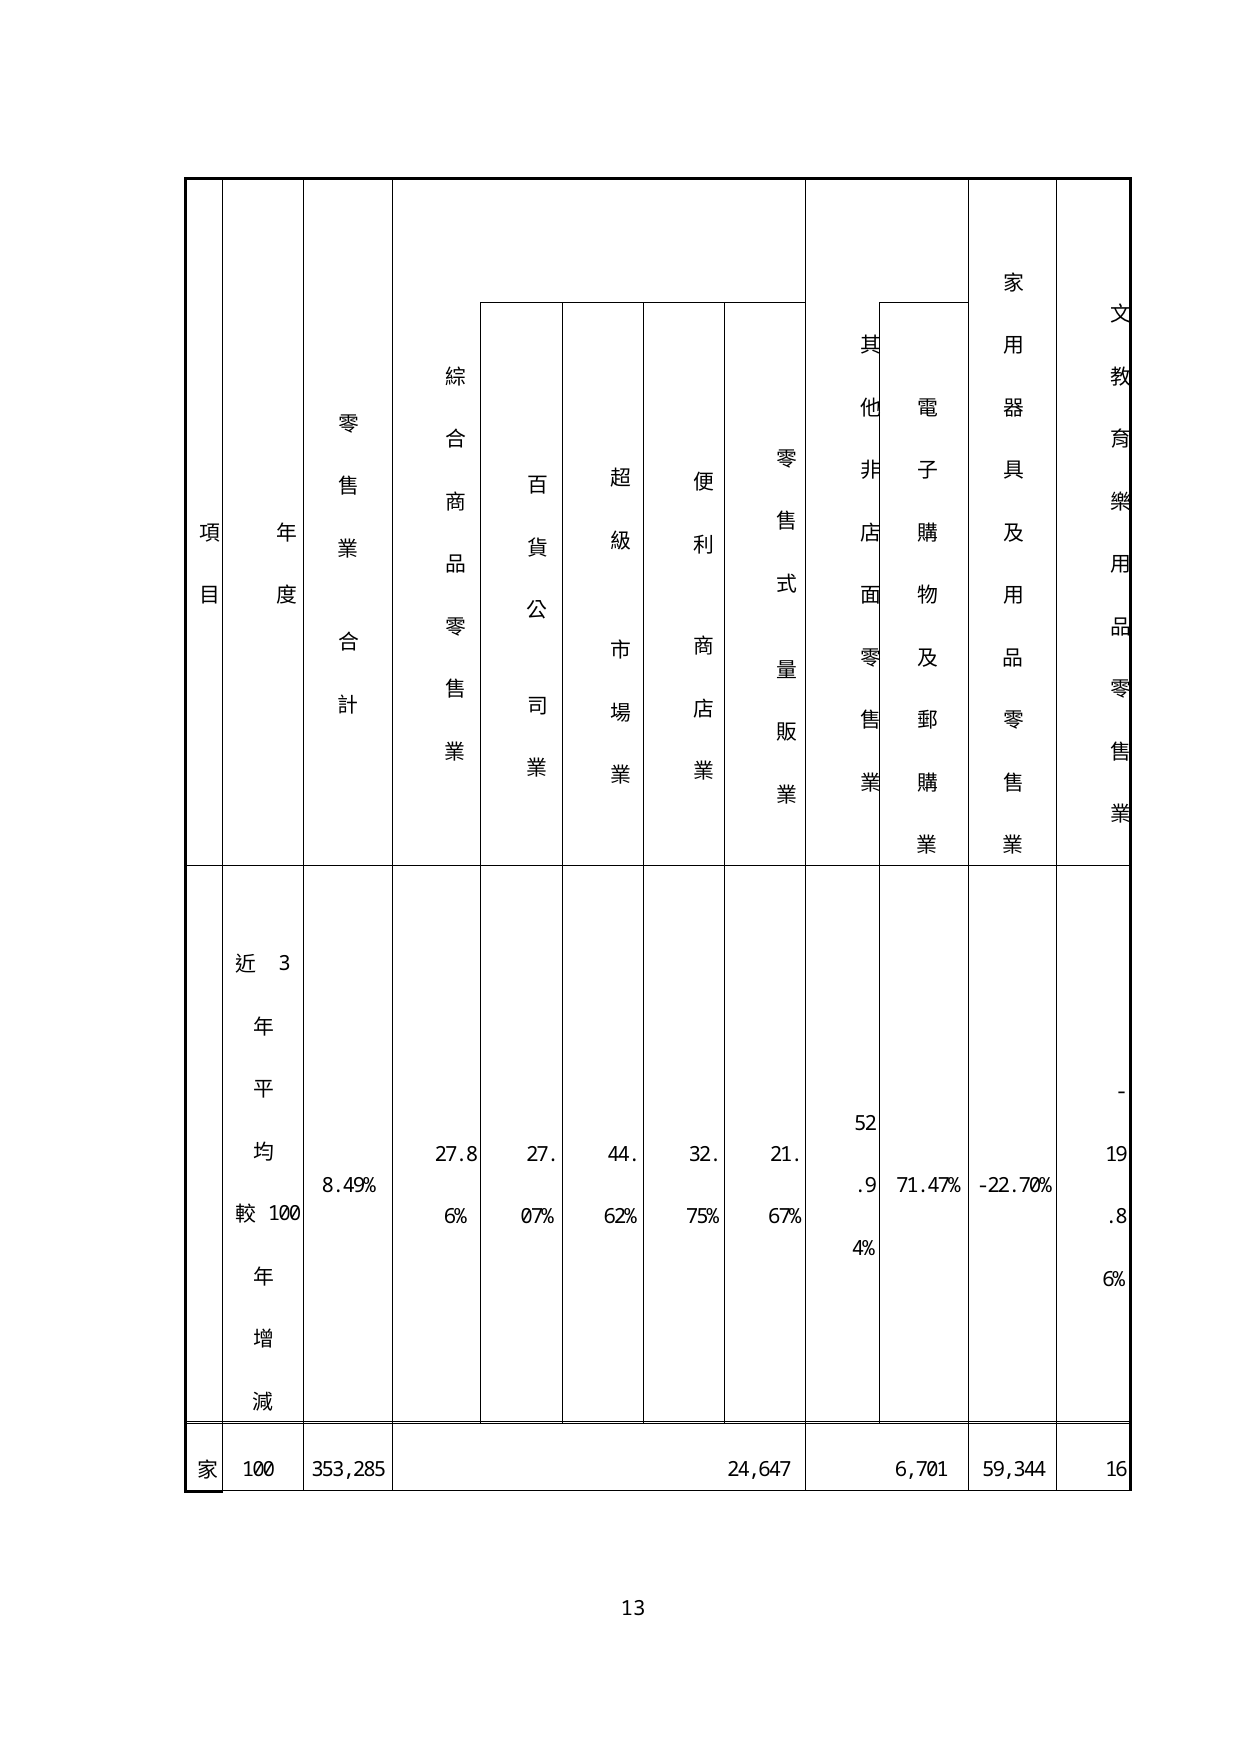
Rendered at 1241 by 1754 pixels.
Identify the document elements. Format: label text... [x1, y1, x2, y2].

table_cell 21.67% [725, 866, 805, 1421]
table_header 零售業 合計 [304, 180, 392, 865]
table_cell 6,701 [806, 1424, 968, 1490]
table_header [643, 180, 724, 302]
table_cell 59,344 [969, 1424, 1056, 1490]
table_cell 超級 市場業 [563, 303, 643, 865]
table_cell 44.62% [563, 866, 643, 1421]
table_cell 27.86% [393, 866, 480, 1421]
table_header 綜合商品零售業 [393, 180, 481, 865]
table_cell 71.47% [880, 866, 968, 1421]
table_header 文教育樂用品 零售業 [1057, 180, 1129, 865]
table_cell 353,285 [304, 1424, 392, 1490]
table_header 其他非店面零售業 [806, 180, 879, 865]
table_cell -19.86% [1057, 866, 1129, 1421]
table_cell 24,647 [393, 1424, 805, 1490]
table_cell [187, 866, 222, 1421]
table_cell 便利 商店業 [644, 303, 724, 865]
table_cell 52.94% [806, 866, 879, 1421]
table_header [481, 180, 562, 302]
table_header 項目 [187, 180, 222, 865]
table_header [562, 180, 643, 302]
table_cell 8.49% [304, 866, 392, 1421]
table_cell 家 [187, 1424, 222, 1490]
table_cell 27.07% [481, 866, 562, 1421]
table_header 年度 [223, 180, 303, 865]
table_cell 零售式 量販業 [725, 303, 805, 865]
table_header 家用器具及用品 零售業 [969, 180, 1056, 865]
table_cell 32.75% [644, 866, 724, 1421]
table_header [725, 180, 805, 302]
table_cell 百貨公 司業 [481, 303, 562, 865]
table_cell 近3年平均較100年增減 [223, 866, 303, 1421]
table_cell 電子購物及郵購業 [880, 303, 968, 865]
table_cell 16 [1057, 1424, 1129, 1490]
table_cell 100 [223, 1424, 303, 1490]
table_header [880, 180, 968, 302]
table_cell -22.70% [969, 866, 1056, 1421]
